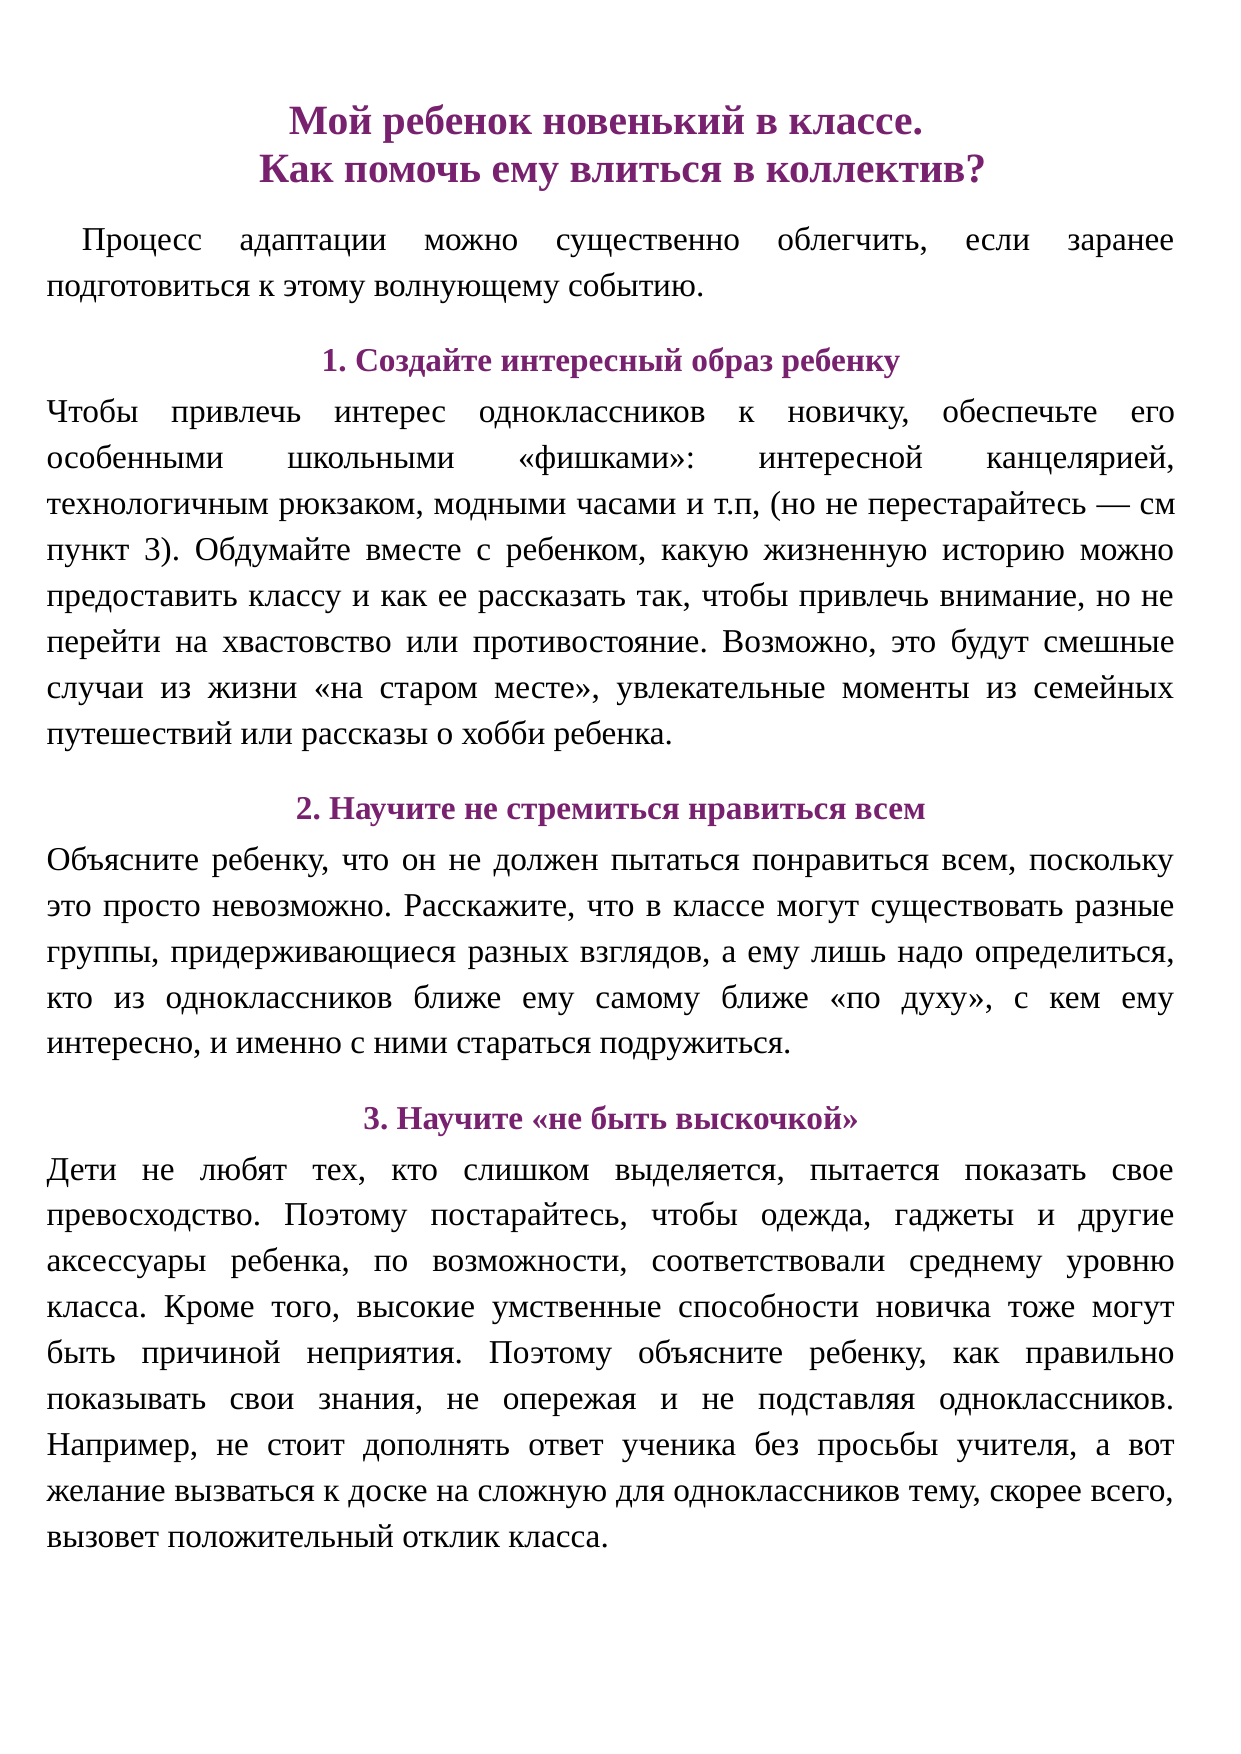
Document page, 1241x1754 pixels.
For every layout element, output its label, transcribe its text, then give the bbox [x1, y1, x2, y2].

text Объясните ребенку, что он не должен пытаться понравиться всем, поскольку это просто невозможно. Расскажите, что в классе могут существовать разные группы, придерживающиеся разных взглядов, а ему лишь надо определиться, кто из одноклассников ближе ему самому ближе «по духу», с кем ему интересно, и именно с ними стараться подружиться. [46, 839, 1176, 1061]
text Процесс адаптации можно существенно облегчить, если заранее подготовиться к этому волнующему событию. [46, 220, 1176, 304]
subtitle 1. Создайте интересный образ ребенку [46, 341, 1176, 379]
text Как помочь ему влиться в коллектив? [5, 143, 1240, 191]
text Дети не любят тех, кто слишком выделяется, пытается показать свое превосходство. Поэтому постарайтесь, чтобы одежда, гаджеты и другие аксессуары ребенка, по возможности, соответствовали среднему уровню класса. Кроме того, высокие умственные способности новичка тоже могут быть причиной неприятия. Поэтому объясните ребенку, как правильно показывать свои знания, не опережая и не подставляя одноклассников. Например, не стоит дополнять ответ ученика без просьбы учителя, а вот желание вызваться к доске на сложную для одноклассников тему, скорее всего, вызовет положительный отклик класса. [46, 1149, 1176, 1554]
text Чтобы привлечь интерес одноклассников к новичку, обеспечьте его особенными школьными «фишками»: интересной канцелярией, технологичным рюкзаком, модными часами и т.п, (но не перестарайтесь — см пункт 3). Обдумайте вместе с ребенком, какую жизненную историю можно предоставить классу и как ее рассказать так, чтобы привлечь внимание, но не перейти на хвастовство или противостояние. Возможно, это будут смешные случаи из жизни «на старом месте», увлекательные моменты из семейных путешествий или рассказы о хобби ребенка. [46, 392, 1176, 751]
text Мой ребенок новенький в классе. [46, 95, 1176, 143]
subtitle 2. Научите не стремиться нравиться всем [46, 788, 1176, 827]
subtitle 3. Научите «не быть выскочкой» [46, 1098, 1176, 1136]
